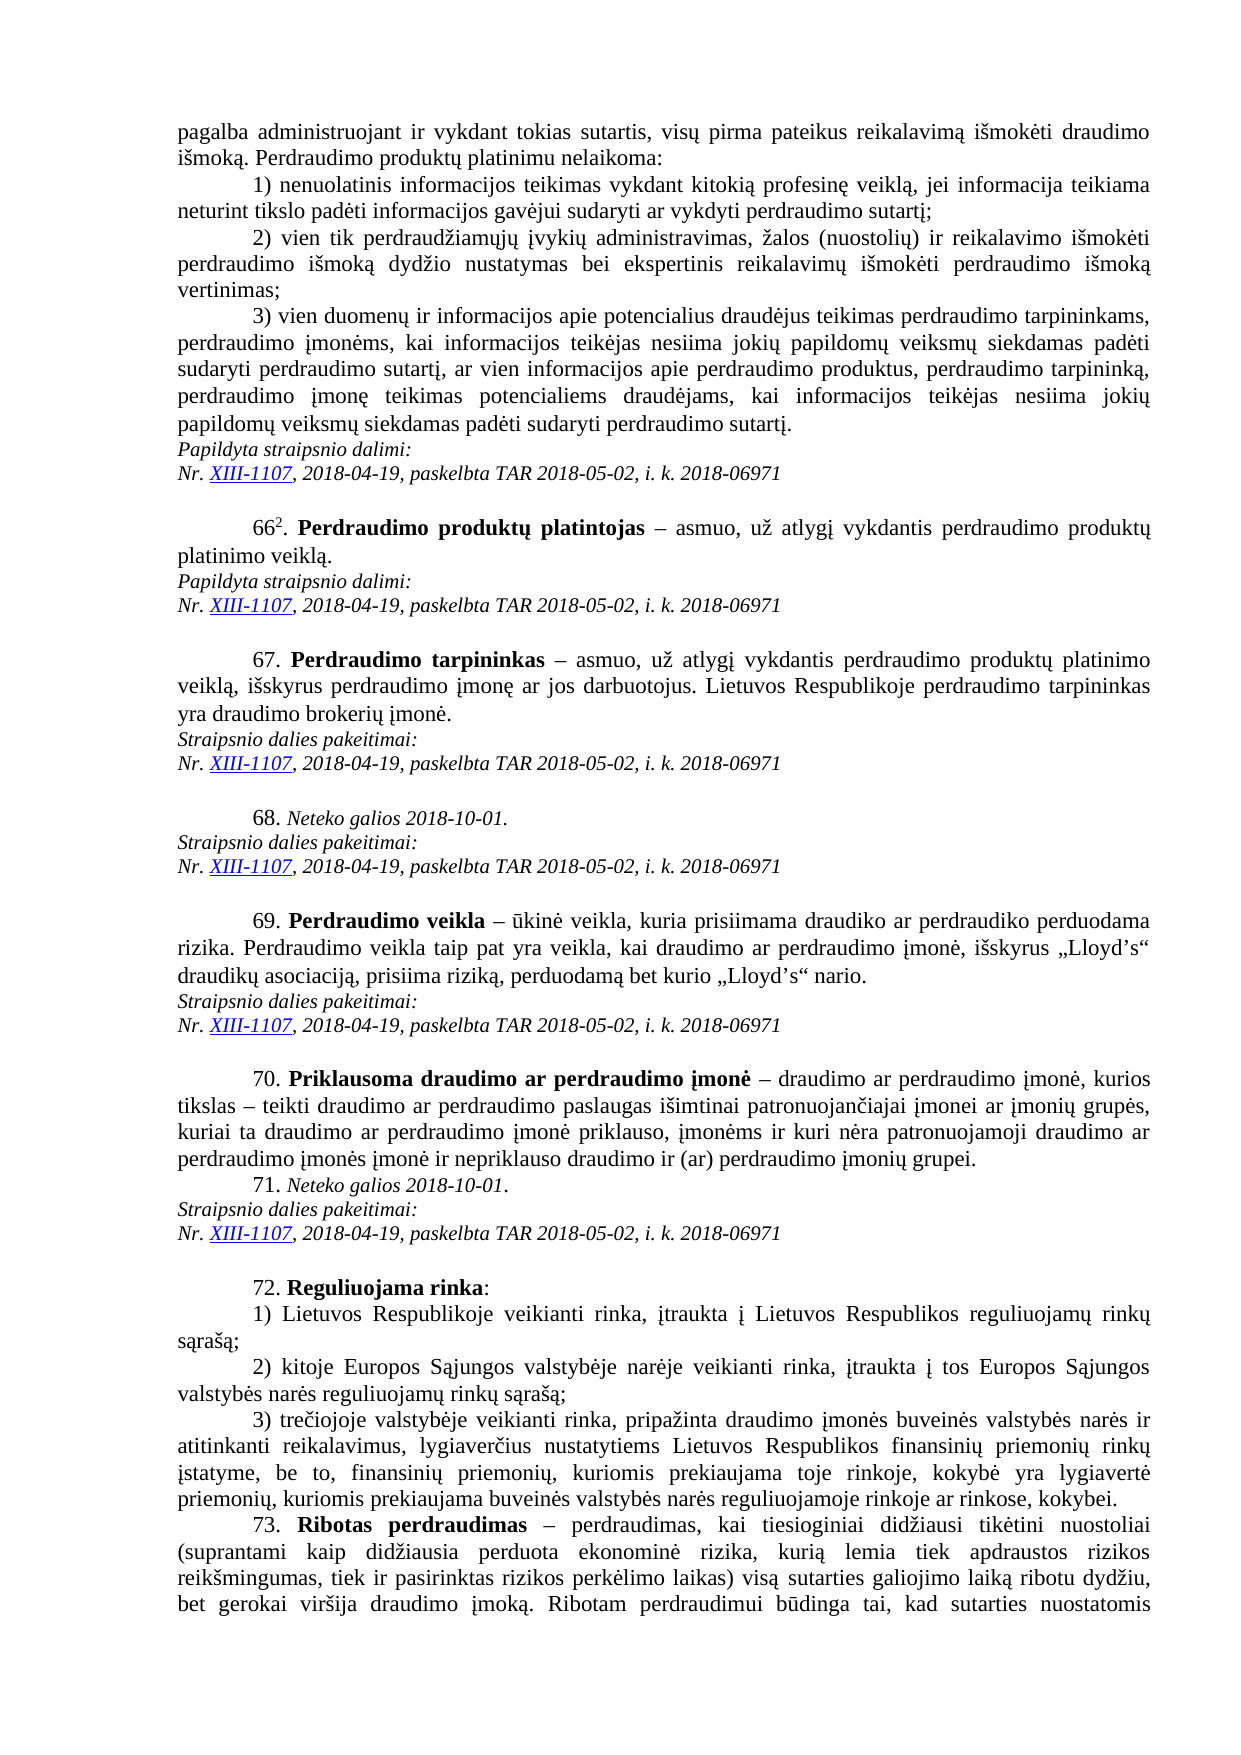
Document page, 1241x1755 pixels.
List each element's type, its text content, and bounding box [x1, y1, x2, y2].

text 1) Lietuvos Respublikoje veikianti rinka, įtraukta į Lietuvos Respublikos reguliuojamų rinkų sąrašą; [177, 1301, 1152, 1353]
text 3) trečiojoje valstybėje veikianti rinka, pripažinta draudimo įmonės buveinės valstybės narės ir atitinkanti reikalavimus, lygiaverčius nustatytiems Lietuvos Respublikos finansinių priemonių rinkų įstatyme, be to, finansinių priemonių, kuriomis prekiaujama toje rinkoje, kokybė yra lygiavertė priemonių, kuriomis prekiaujama buveinės valstybės narės reguliuojamoje rinkoje ar rinkose, kokybei. [177, 1406, 1152, 1511]
text 73. Ribotas perdraudimas – perdraudimas, kai tiesioginiai didžiausi tikėtini nuostoliai (suprantami kaip didžiausia perduota ekonominė rizika, kurią lemia tiek apdraustos rizikos reikšmingumas, tiek ir pasirinktas rizikos perkėlimo laikas) visą sutarties galiojimo laiką ribotu dydžiu, bet gerokai viršija draudimo įmoką. Ribotam perdraudimui būdinga tai, kad sutarties nuostatomis [177, 1511, 1152, 1617]
text 72. Reguliuojama rinka: [177, 1274, 1152, 1301]
text Nr. XIII-1107, 2018-04-19, paskelbta TAR 2018-05-02, i. k. 2018-06971 [177, 461, 1152, 485]
text Nr. XIII-1107, 2018-04-19, paskelbta TAR 2018-05-02, i. k. 2018-06971 [177, 854, 1152, 878]
text 69. Perdraudimo veikla – ūkinė veikla, kuria prisiimama draudiko ar perdraudiko perduodama rizika. Perdraudimo veikla taip pat yra veikla, kai draudimo ar perdraudimo įmonė, išskyrus „Lloyd’s“ draudikų asociaciją, prisiima riziką, perduodamą bet kurio „Lloyd’s“ nario. [177, 907, 1152, 989]
text 70. Priklausoma draudimo ar perdraudimo įmonė – draudimo ar perdraudimo įmonė, kurios tikslas – teikti draudimo ar perdraudimo paslaugas išimtinai patronuojančiajai įmonei ar įmonių grupės, kuriai ta draudimo ar perdraudimo įmonė priklauso, įmonėms ir kuri nėra patronuojamoji draudimo ar perdraudimo įmonės įmonė ir nepriklauso draudimo ir (ar) perdraudimo įmonių grupei. [177, 1066, 1152, 1171]
text 2) kitoje Europos Sąjungos valstybėje narėje veikianti rinka, įtraukta į tos Europos Sąjungos valstybės narės reguliuojamų rinkų sąrašą; [177, 1353, 1152, 1406]
text 71. Neteko galios 2018-10-01. [177, 1171, 1152, 1197]
text 68. Neteko galios 2018-10-01. [177, 804, 1152, 830]
text 2) vien tik perdraudžiamųjų įvykių administravimas, žalos (nuostolių) ir reikalavimo išmokėti perdraudimo išmoką dydžio nustatymas bei ekspertinis reikalavimų išmokėti perdraudimo išmoką vertinimas; [177, 223, 1152, 303]
text Straipsnio dalies pakeitimai: [177, 989, 1152, 1013]
text 1) nenuolatinis informacijos teikimas vykdant kitokią profesinę veiklą, jei informacija teikiama neturint tikslo padėti informacijos gavėjui sudaryti ar vykdyti perdraudimo sutartį; [177, 171, 1152, 223]
text 67. Perdraudimo tarpininkas – asmuo, už atlygį vykdantis perdraudimo produktų platinimo veiklą, išskyrus perdraudimo įmonę ar jos darbuotojus. Lietuvos Respublikoje perdraudimo tarpininkas yra draudimo brokerių įmonė. [177, 646, 1152, 727]
text Nr. XIII-1107, 2018-04-19, paskelbta TAR 2018-05-02, i. k. 2018-06971 [177, 1221, 1152, 1245]
text Straipsnio dalies pakeitimai: [177, 830, 1152, 854]
text Straipsnio dalies pakeitimai: [177, 1197, 1152, 1221]
text Nr. XIII-1107, 2018-04-19, paskelbta TAR 2018-05-02, i. k. 2018-06971 [177, 751, 1152, 775]
text Papildyta straipsnio dalimi: [177, 437, 1152, 461]
text pagalba administruojant ir vykdant tokias sutartis, visų pirma pateikus reikalavimą išmokėti draudimo išmoką. Perdraudimo produktų platinimu nelaikoma: [177, 118, 1152, 171]
text Nr. XIII-1107, 2018-04-19, paskelbta TAR 2018-05-02, i. k. 2018-06971 [177, 593, 1152, 617]
text Nr. XIII-1107, 2018-04-19, paskelbta TAR 2018-05-02, i. k. 2018-06971 [177, 1013, 1152, 1037]
text 662. Perdraudimo produktų platintojas – asmuo, už atlygį vykdantis perdraudimo produktų platinimo veiklą. [177, 514, 1152, 569]
text 3) vien duomenų ir informacijos apie potencialius draudėjus teikimas perdraudimo tarpininkams, perdraudimo įmonėms, kai informacijos teikėjas nesiima jokių papildomų veiksmų siekdamas padėti sudaryti perdraudimo sutartį, ar vien informacijos apie perdraudimo produktus, perdraudimo tarpininką, perdraudimo įmonę teikimas potencialiems draudėjams, kai informacijos teikėjas nesiima jokių papildomų veiksmų siekdamas padėti sudaryti perdraudimo sutartį. [177, 303, 1152, 437]
text Papildyta straipsnio dalimi: [177, 569, 1152, 593]
text Straipsnio dalies pakeitimai: [177, 727, 1152, 751]
